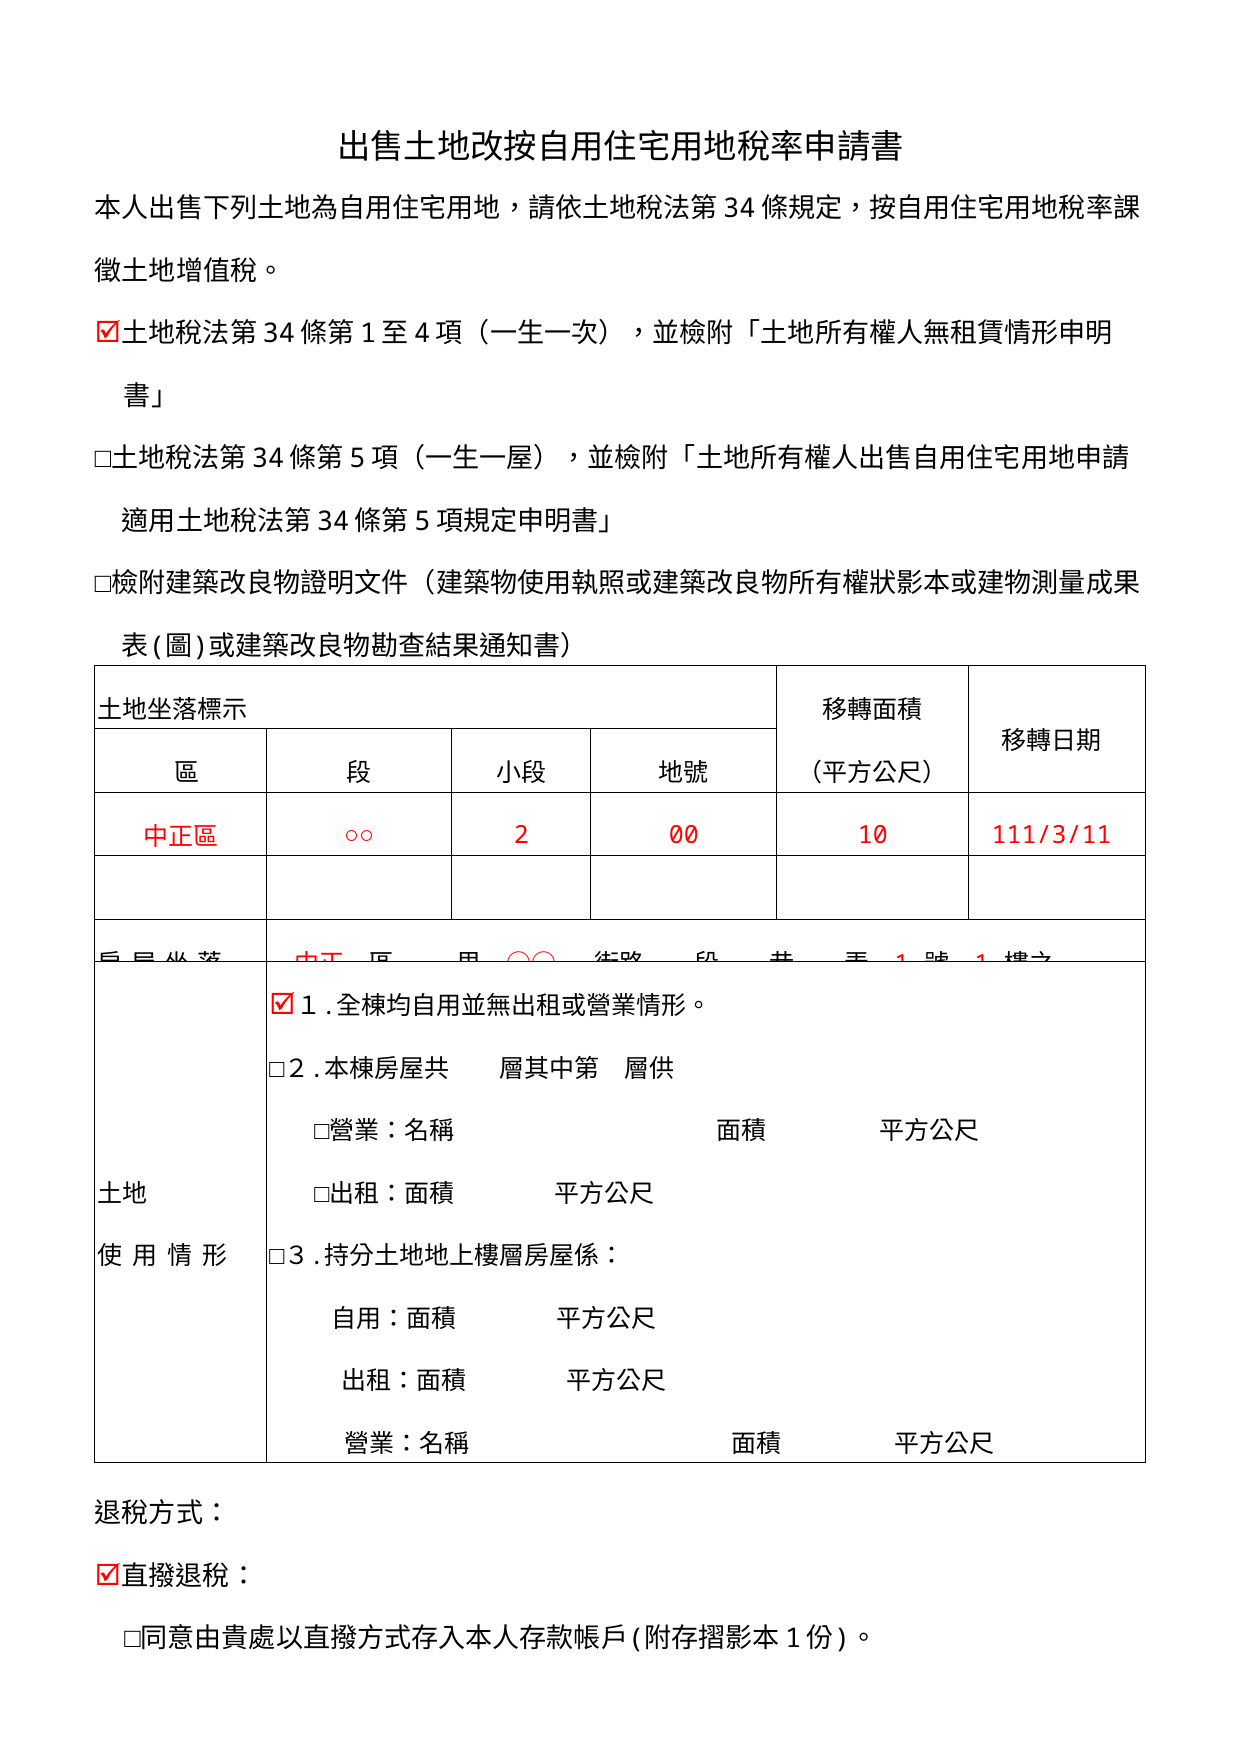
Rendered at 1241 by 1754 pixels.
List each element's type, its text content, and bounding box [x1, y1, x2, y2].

table_header 土地坐落標示 [95, 666, 776, 728]
table_cell １.全棟均自用並無出租或營業情形。 □２.本棟房屋共 層其中第 層供 □營業：名稱 面積 平方公尺 □出租：面積 平方公尺 □３.持分土地地上樓層房屋係： 自用：面積 平方公尺 出租：面積 平方公尺 營業：名稱 面積 平方公尺 [267, 962, 1145, 1462]
table_cell 111/3/11 [969, 793, 1145, 855]
text □土地稅法第34條第5項（一生一屋），並檢附「土地所有權人出售自用住宅用地申請適用土地稅法第34條第5項規定申明書」 [94, 414, 1146, 539]
text □檢附建築改良物證明文件（建築物使用執照或建築改良物所有權狀影本或建物測量成果表(圖)或建築改良物勘查結果通知書） [94, 539, 1146, 664]
table_cell 區 [95, 729, 266, 792]
table_header 移轉面積 （平方公尺） [777, 666, 968, 792]
table_cell [95, 856, 266, 919]
table_cell 土地 使用情形 [95, 962, 266, 1462]
table_cell 中正 區 里 ○○ 街路 段 巷 弄 1 號 1 樓之 [267, 920, 1145, 961]
table_cell [591, 856, 776, 919]
table_cell 2 [452, 793, 590, 855]
text 本人出售下列土地為自用住宅用地，請依土地稅法第34條規定，按自用住宅用地稅率課徵土地增值稅。 [94, 164, 1146, 289]
table_header 移轉日期 [969, 666, 1145, 792]
table_cell [267, 856, 451, 919]
text [40, 33, 187, 93]
text 土地稅法第34條第1至4項（一生一次），並檢附「土地所有權人無租賃情形申明書」 [94, 289, 1146, 414]
table_cell 段 [267, 729, 451, 792]
table_cell 小段 [452, 729, 590, 792]
table_cell 00 [591, 793, 776, 855]
table_cell [777, 856, 968, 919]
table_cell ○○ [267, 793, 451, 855]
text □同意由貴處以直撥方式存入本人存款帳戶(附存摺影本1份)。 [124, 1594, 1146, 1657]
table_cell [452, 856, 590, 919]
table_cell 10 [777, 793, 968, 855]
table_cell 中正區 [95, 793, 266, 855]
table_cell 地號 [591, 729, 776, 792]
table_cell [969, 856, 1145, 919]
text 直撥退稅： [94, 1532, 1146, 1594]
table_cell 房屋坐落 [95, 920, 266, 961]
text 退稅方式： [94, 1469, 1146, 1532]
text 出售土地改按自用住宅用地稅率申請書 [94, 58, 1146, 164]
